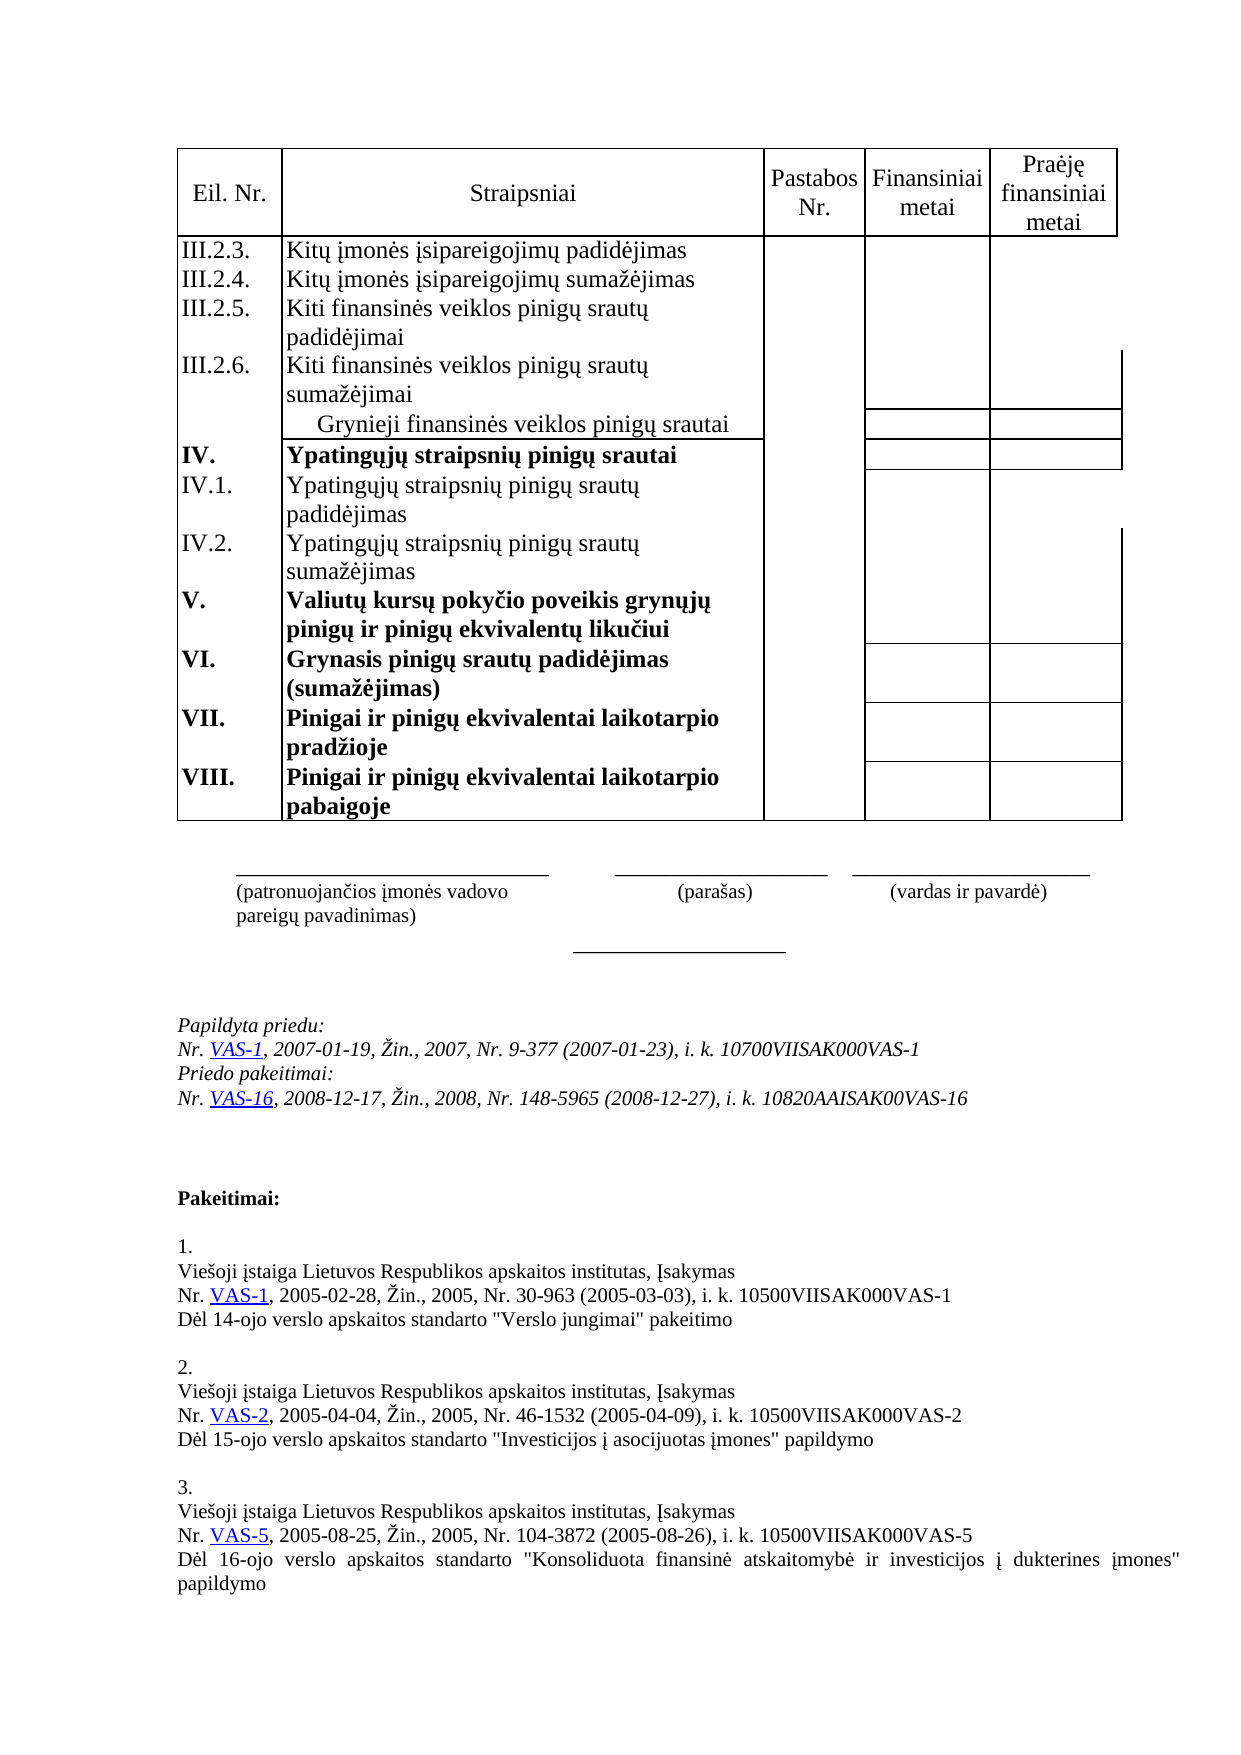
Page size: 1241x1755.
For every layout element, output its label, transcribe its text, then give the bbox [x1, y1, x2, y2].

text Viešoji įstaiga Lietuvos Respublikos apskaitos institutas, Įsakymas [177, 1499, 1181, 1523]
table_cell III.2.5. [178, 293, 281, 350]
table_cell V. [178, 585, 281, 643]
text Pakeitimai: [177, 1186, 1181, 1210]
table_cell Grynasis pinigų srautų padidėjimas (sumažėjimas) [283, 643, 763, 702]
table_cell [765, 761, 864, 820]
table_cell [765, 350, 864, 408]
table_cell Kitų įmonės įsipareigojimų sumažėjimas [283, 264, 763, 293]
text _________________ [177, 927, 1181, 956]
table_cell Grynieji finansinės veiklos pinigų srautai [283, 408, 763, 438]
table_cell III.2.6. [178, 350, 281, 408]
table_cell [866, 350, 989, 408]
table_header [1118, 148, 1122, 235]
text (patronuojančios įmonės vadovo (parašas) (vardas ir pavardė) [177, 879, 1181, 903]
table_cell [765, 293, 864, 350]
text 2. [177, 1355, 1181, 1379]
table_cell [866, 237, 989, 264]
text Dėl 16-ojo verslo apskaitos standarto "Konsoliduota finansinė atskaitomybė ir investicijos į dukterines įmones" papildymo [177, 1547, 1181, 1595]
table_cell [765, 438, 864, 468]
table_cell Valiutų kursų pokyčio poveikis grynųjų pinigų ir pinigų ekvivalentų likučiui [283, 585, 763, 643]
table_cell [991, 440, 1121, 468]
table_cell [765, 702, 864, 761]
table_cell [765, 585, 864, 643]
table_cell [866, 293, 989, 350]
table_cell [991, 470, 1122, 528]
table_cell [866, 264, 989, 293]
table_cell [178, 408, 281, 438]
table_cell [866, 644, 989, 702]
text Nr. VAS-1, 2007-01-19, Žin., 2007, Nr. 9-377 (2007-01-23), i. k. 10700VIISAK000VAS-1 [177, 1037, 1181, 1061]
table_cell III.2.4. [178, 264, 281, 293]
table_cell [866, 410, 989, 438]
table_cell [765, 237, 864, 264]
table_cell [866, 762, 989, 820]
table_cell IV. [178, 438, 281, 468]
table_cell [765, 528, 864, 585]
table_header Eil. Nr. [178, 149, 281, 235]
table_cell Kiti finansinės veiklos pinigų srautų padidėjimai [283, 293, 763, 350]
table_cell Ypatingųjų straipsnių pinigų srautų sumažėjimas [283, 528, 763, 585]
text Nr. VAS-1, 2005-02-28, Žin., 2005, Nr. 30-963 (2005-03-03), i. k. 10500VIISAK000VAS-1 [177, 1283, 1181, 1307]
table_cell III.2.3. [178, 237, 281, 264]
table_cell [866, 703, 989, 761]
table_cell [866, 528, 989, 585]
text Dėl 14-ojo verslo apskaitos standarto "Verslo jungimai" pakeitimo [177, 1307, 1181, 1331]
table_cell [991, 410, 1121, 438]
table_cell [991, 762, 1121, 820]
table_cell [866, 470, 989, 528]
table_cell Pinigai ir pinigų ekvivalentai laikotarpio pabaigoje [283, 761, 763, 820]
table_cell [991, 264, 1122, 293]
table_header Pastabos Nr. [765, 149, 864, 235]
table_cell VII. [178, 702, 281, 761]
table_cell [991, 644, 1121, 702]
table_header Straipsniai [283, 149, 763, 235]
table_cell [991, 235, 1122, 264]
table_cell VI. [178, 643, 281, 702]
table_cell [765, 408, 864, 438]
text Priedo pakeitimai: [177, 1061, 1181, 1085]
table_cell Pinigai ir pinigų ekvivalentai laikotarpio pradžioje [283, 702, 763, 761]
text 3. [177, 1475, 1181, 1499]
text Nr. VAS-2, 2005-04-04, Žin., 2005, Nr. 46-1532 (2005-04-09), i. k. 10500VIISAK000VAS-2 [177, 1403, 1181, 1427]
text Papildyta priedu: [177, 1013, 1181, 1037]
text Dėl 15-ojo verslo apskaitos standarto "Investicijos į asocijuotas įmones" papildymo [177, 1427, 1181, 1451]
text _________________________ _________________ ___________________ [177, 850, 1181, 879]
table_cell IV.2. [178, 528, 281, 585]
text Viešoji įstaiga Lietuvos Respublikos apskaitos institutas, Įsakymas [177, 1258, 1181, 1283]
text Nr. VAS-5, 2005-08-25, Žin., 2005, Nr. 104-3872 (2005-08-26), i. k. 10500VIISAK000VAS-5 [177, 1523, 1181, 1547]
table_cell Kiti finansinės veiklos pinigų srautų sumažėjimai [283, 350, 763, 408]
table_cell [991, 350, 1121, 408]
table_cell [765, 643, 864, 702]
table_cell Ypatingųjų straipsnių pinigų srautai [283, 440, 763, 468]
table_cell [991, 293, 1122, 350]
table_header Finansiniai metai [866, 149, 989, 235]
table_cell [866, 440, 989, 468]
table_cell [765, 264, 864, 293]
table_cell Ypatingųjų straipsnių pinigų srautų padidėjimas [283, 469, 763, 528]
table_cell VIII. [178, 761, 281, 820]
table_cell Kitų įmonės įsipareigojimų padidėjimas [283, 237, 763, 264]
table_header Praėję finansiniai metai [991, 149, 1116, 235]
table_cell [991, 585, 1121, 643]
table_cell IV.1. [178, 469, 281, 528]
table_cell [866, 585, 989, 643]
table_cell [765, 469, 864, 528]
text Viešoji įstaiga Lietuvos Respublikos apskaitos institutas, Įsakymas [177, 1379, 1181, 1403]
table_cell [991, 703, 1121, 761]
text Nr. VAS-16, 2008-12-17, Žin., 2008, Nr. 148-5965 (2008-12-27), i. k. 10820AAISAK00VAS-16 [177, 1085, 1181, 1109]
table_cell [991, 528, 1121, 585]
text 1. [177, 1234, 1181, 1258]
text pareigų pavadinimas) [177, 903, 1181, 927]
